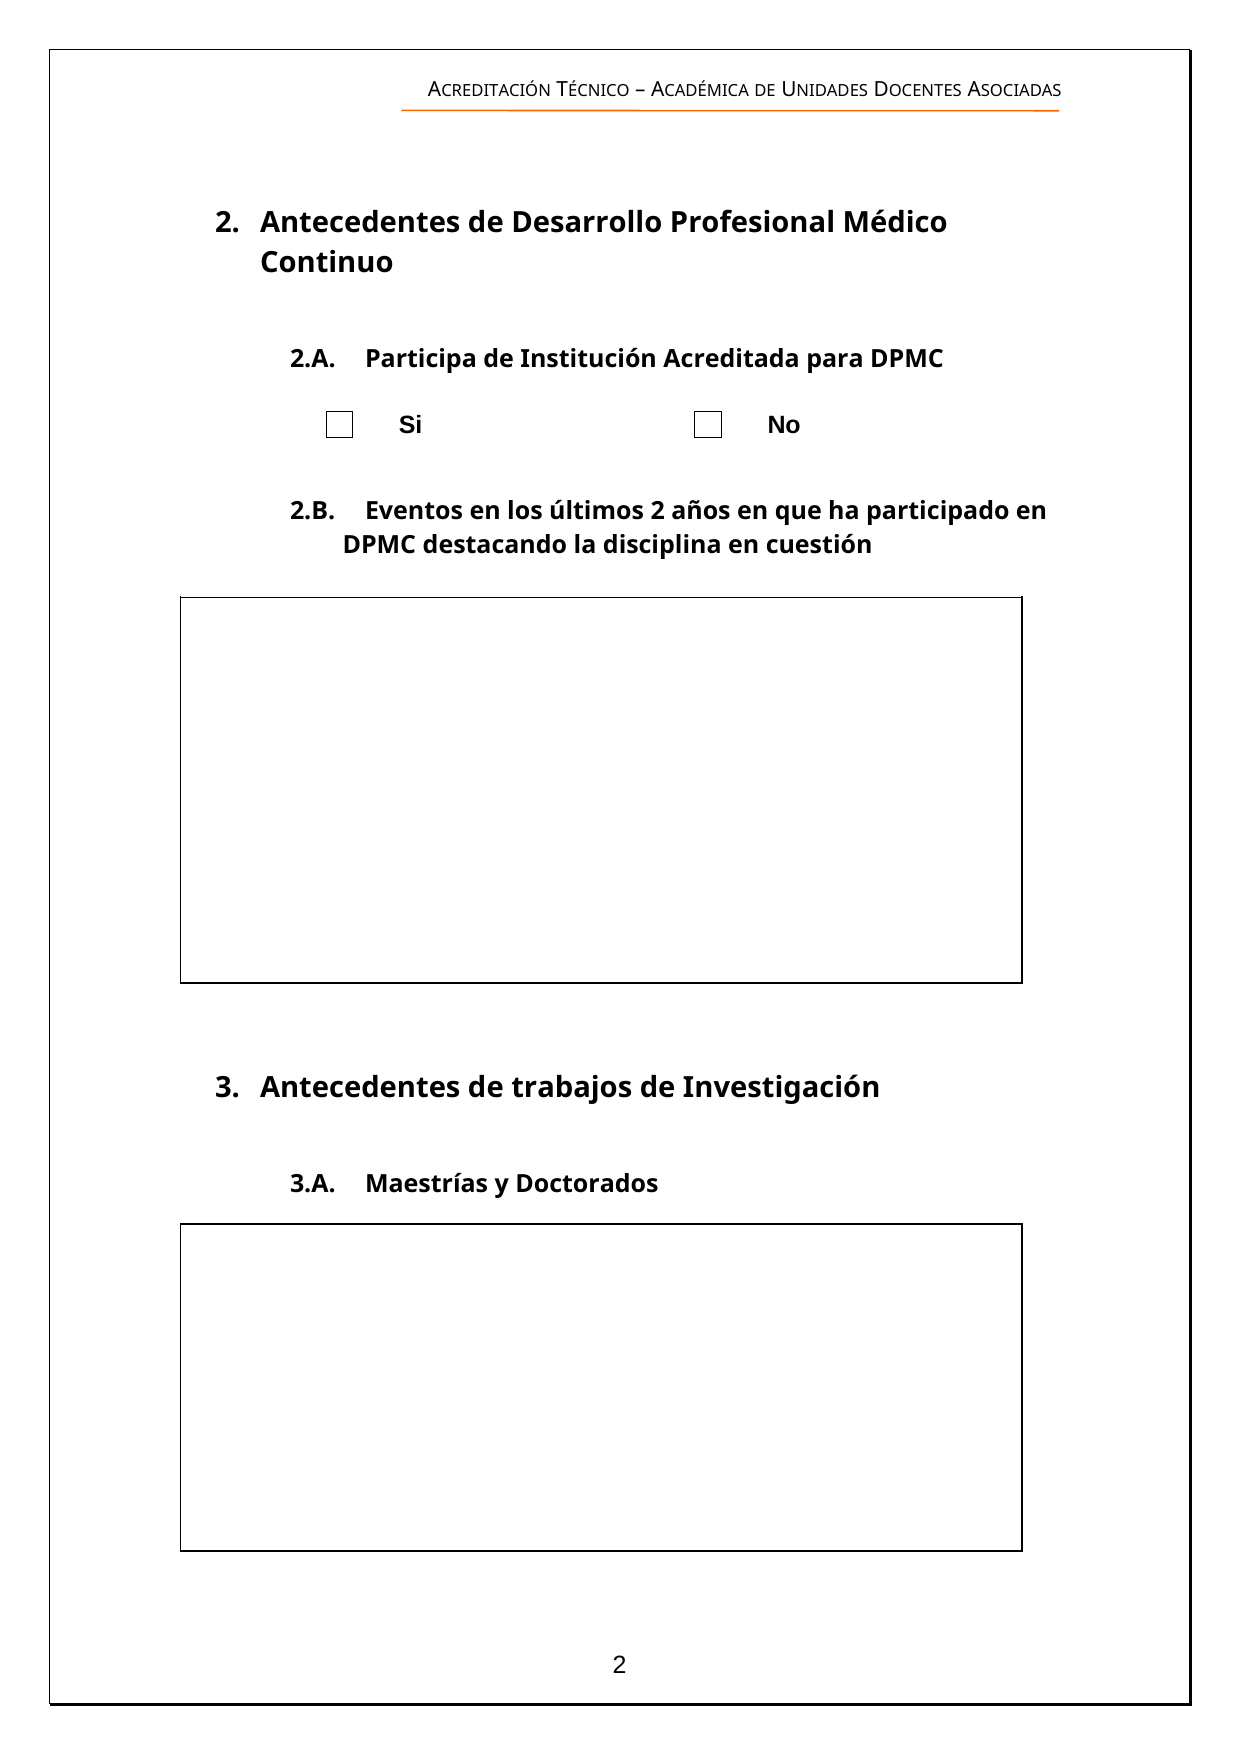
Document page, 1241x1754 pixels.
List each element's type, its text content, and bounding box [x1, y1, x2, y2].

subtitle Antecedentes de trabajos de Investigación [215, 1066, 1061, 1106]
subtitle Eventos en los últimos 2 años en que ha participado en DPMC destacando la disciplina en cuestión [290, 492, 1061, 560]
subtitle Antecedentes de Desarrollo Profesional Médico Continuo [215, 201, 1061, 281]
text Si No [325, 410, 1061, 438]
subtitle Participa de Institución Acreditada para DPMC [290, 341, 1061, 375]
subtitle Maestrías y Doctorados [290, 1166, 1061, 1200]
